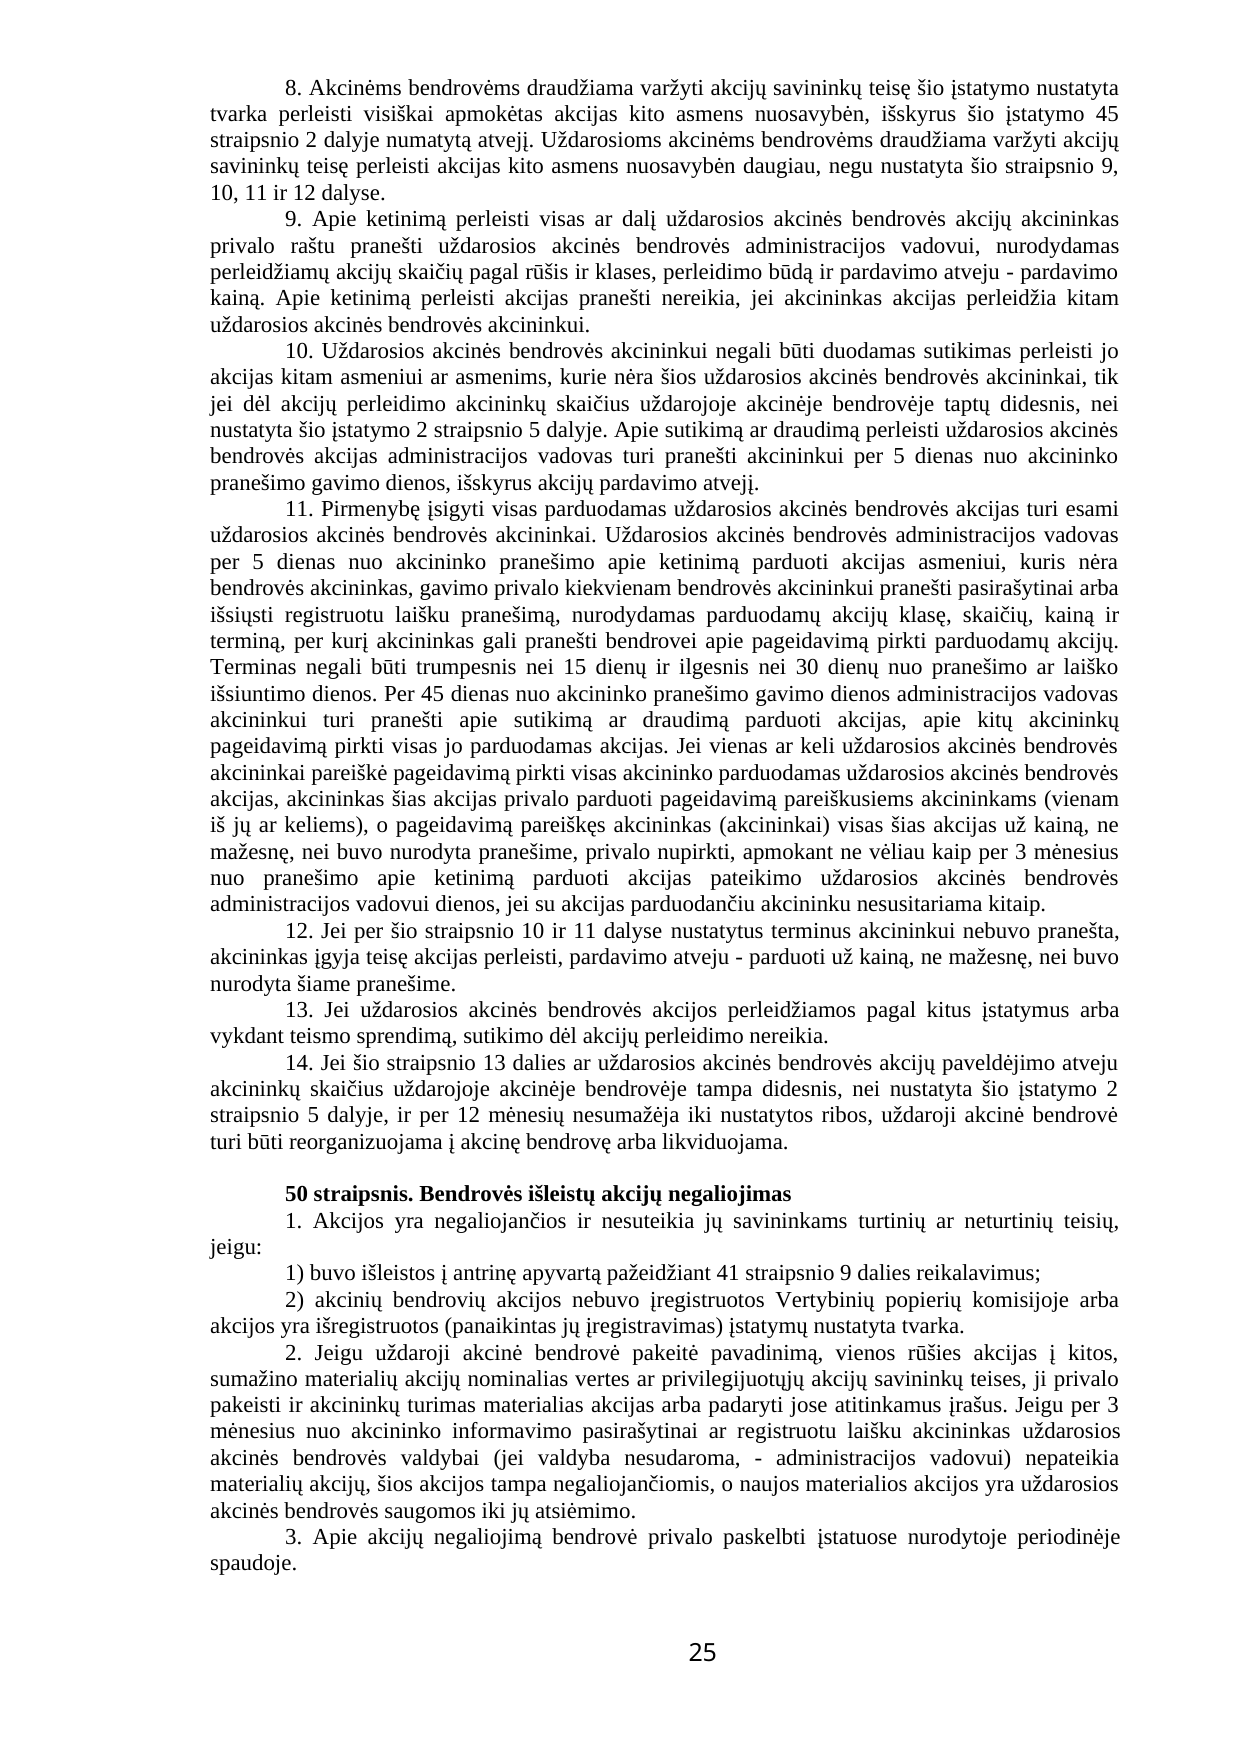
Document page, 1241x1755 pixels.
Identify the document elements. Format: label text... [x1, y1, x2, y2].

text 14. Jei šio straipsnio 13 dalies ar uždarosios akcinės bendrovės akcijų paveldėjimo atveju akcininkų skaičius uždarojoje akcinėje bendrovėje tampa didesnis, nei nustatyta šio įstatymo 2 straipsnio 5 dalyje, ir per 12 mėnesių nesumažėja iki nustatytos ribos, uždaroji akcinė bendrovė turi būti reorganizuojama į akcinę bendrovę arba likviduojama. [210, 1049, 1120, 1154]
text 3. Apie akcijų negaliojimą bendrovė privalo paskelbti įstatuose nurodytoje periodinėje spaudoje. [210, 1523, 1120, 1576]
text 13. Jei uždarosios akcinės bendrovės akcijos perleidžiamos pagal kitus įstatymus arba vykdant teismo sprendimą, sutikimo dėl akcijų perleidimo nereikia. [210, 996, 1120, 1049]
text 2. Jeigu uždaroji akcinė bendrovė pakeitė pavadinimą, vienos rūšies akcijas į kitos, sumažino materialių akcijų nominalias vertes ar privilegijuotųjų akcijų savininkų teises, ji privalo pakeisti ir akcininkų turimas materialias akcijas arba padaryti jose atitinkamus įrašus. Jeigu per 3 mėnesius nuo akcininko informavimo pasirašytinai ar registruotu laišku akcininkas uždarosios akcinės bendrovės valdybai (jei valdyba nesudaroma, - administracijos vadovui) nepateikia materialių akcijų, šios akcijos tampa negaliojančiomis, o naujos materialios akcijos yra uždarosios akcinės bendrovės saugomos iki jų atsiėmimo. [210, 1338, 1120, 1523]
text 11. Pirmenybę įsigyti visas parduodamas uždarosios akcinės bendrovės akcijas turi esami uždarosios akcinės bendrovės akcininkai. Uždarosios akcinės bendrovės administracijos vadovas per 5 dienas nuo akcininko pranešimo apie ketinimą parduoti akcijas asmeniui, kuris nėra bendrovės akcininkas, gavimo privalo kiekvienam bendrovės akcininkui pranešti pasirašytinai arba išsiųsti registruotu laišku pranešimą, nurodydamas parduodamų akcijų klasę, skaičių, kainą ir terminą, per kurį akcininkas gali pranešti bendrovei apie pageidavimą pirkti parduodamų akcijų. Terminas negali būti trumpesnis nei 15 dienų ir ilgesnis nei 30 dienų nuo pranešimo ar laiško išsiuntimo dienos. Per 45 dienas nuo akcininko pranešimo gavimo dienos administracijos vadovas akcininkui turi pranešti apie sutikimą ar draudimą parduoti akcijas, apie kitų akcininkų pageidavimą pirkti visas jo parduodamas akcijas. Jei vienas ar keli uždarosios akcinės bendrovės akcininkai pareiškė pageidavimą pirkti visas akcininko parduodamas uždarosios akcinės bendrovės akcijas, akcininkas šias akcijas privalo parduoti pageidavimą pareiškusiems akcininkams (vienam iš jų ar keliems), o pageidavimą pareiškęs akcininkas (akcininkai) visas šias akcijas už kainą, ne mažesnę, nei buvo nurodyta pranešime, privalo nupirkti, apmokant ne vėliau kaip per 3 mėnesius nuo pranešimo apie ketinimą parduoti akcijas pateikimo uždarosios akcinės bendrovės administracijos vadovui dienos, jei su akcijas parduodančiu akcininku nesusitariama kitaip. [210, 495, 1120, 917]
text 50 straipsnis. Bendrovės išleistų akcijų negaliojimas [210, 1180, 1120, 1207]
text 12. Jei per šio straipsnio 10 ir 11 dalyse nustatytus terminus akcininkui nebuvo pranešta, akcininkas įgyja teisę akcijas perleisti, pardavimo atveju - parduoti už kainą, ne mažesnę, nei buvo nurodyta šiame pranešime. [210, 917, 1120, 996]
text 1. Akcijos yra negaliojančios ir nesuteikia jų savininkams turtinių ar neturtinių teisių, jeigu: [210, 1207, 1120, 1259]
text 2) akcinių bendrovių akcijos nebuvo įregistruotos Vertybinių popierių komisijoje arba akcijos yra išregistruotos (panaikintas jų įregistravimas) įstatymų nustatyta tvarka. [210, 1286, 1120, 1338]
text 1) buvo išleistos į antrinę apyvartą pažeidžiant 41 straipsnio 9 dalies reikalavimus; [210, 1259, 1120, 1286]
text 9. Apie ketinimą perleisti visas ar dalį uždarosios akcinės bendrovės akcijų akcininkas privalo raštu pranešti uždarosios akcinės bendrovės administracijos vadovui, nurodydamas perleidžiamų akcijų skaičių pagal rūšis ir klases, perleidimo būdą ir pardavimo atveju - pardavimo kainą. Apie ketinimą perleisti akcijas pranešti nereikia, jei akcininkas akcijas perleidžia kitam uždarosios akcinės bendrovės akcininkui. [210, 205, 1120, 337]
text 10. Uždarosios akcinės bendrovės akcininkui negali būti duodamas sutikimas perleisti jo akcijas kitam asmeniui ar asmenims, kurie nėra šios uždarosios akcinės bendrovės akcininkai, tik jei dėl akcijų perleidimo akcininkų skaičius uždarojoje akcinėje bendrovėje taptų didesnis, nei nustatyta šio įstatymo 2 straipsnio 5 dalyje. Apie sutikimą ar draudimą perleisti uždarosios akcinės bendrovės akcijas administracijos vadovas turi pranešti akcininkui per 5 dienas nuo akcininko pranešimo gavimo dienos, išskyrus akcijų pardavimo atvejį. [210, 337, 1120, 495]
text 8. Akcinėms bendrovėms draudžiama varžyti akcijų savininkų teisę šio įstatymo nustatyta tvarka perleisti visiškai apmokėtas akcijas kito asmens nuosavybėn, išskyrus šio įstatymo 45 straipsnio 2 dalyje numatytą atvejį. Uždarosioms akcinėms bendrovėms draudžiama varžyti akcijų savininkų teisę perleisti akcijas kito asmens nuosavybėn daugiau, negu nustatyta šio straipsnio 9, 10, 11 ir 12 dalyse. [210, 73, 1120, 205]
